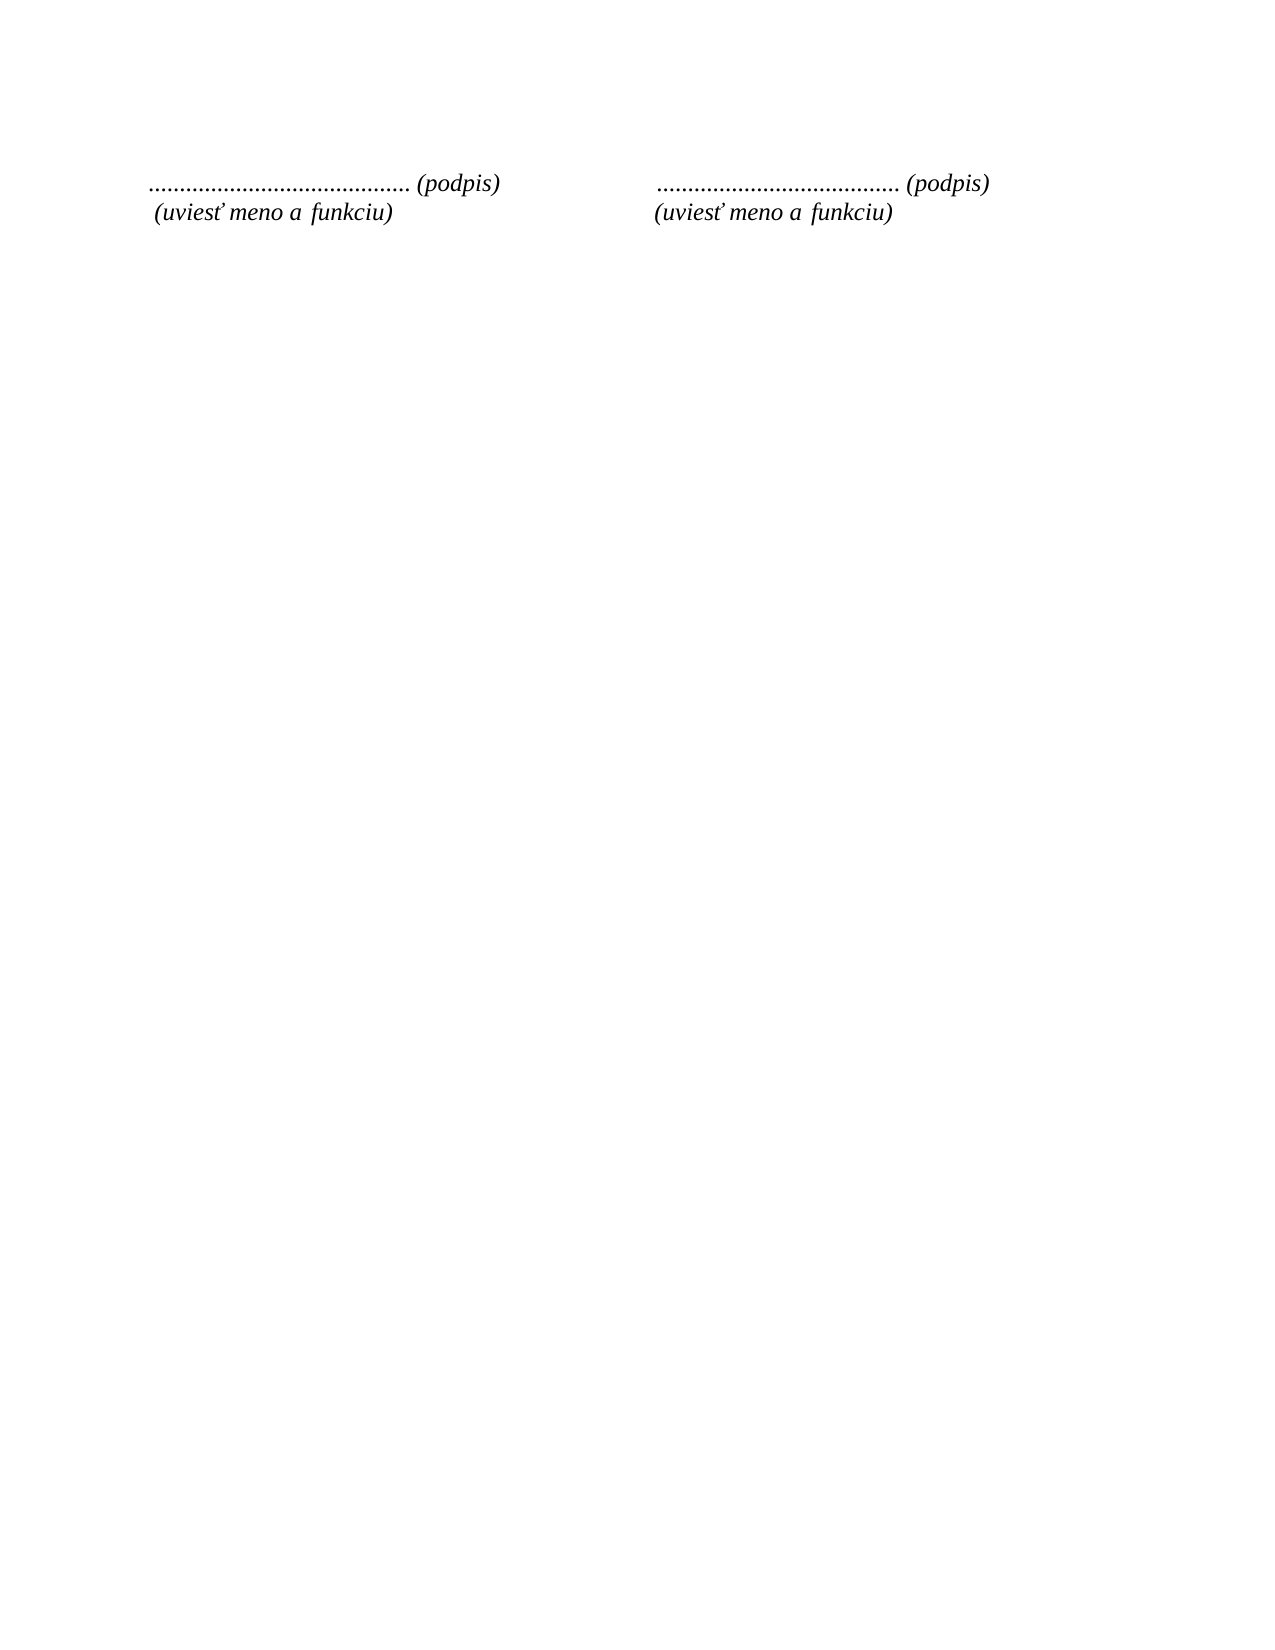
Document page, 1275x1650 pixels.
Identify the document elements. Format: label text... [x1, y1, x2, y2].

text .......................................... (podpis) ....................................... (podpis) [148, 168, 1127, 197]
text (uviesť meno a funkciu) (uviesť meno a funkciu) [148, 197, 1127, 226]
